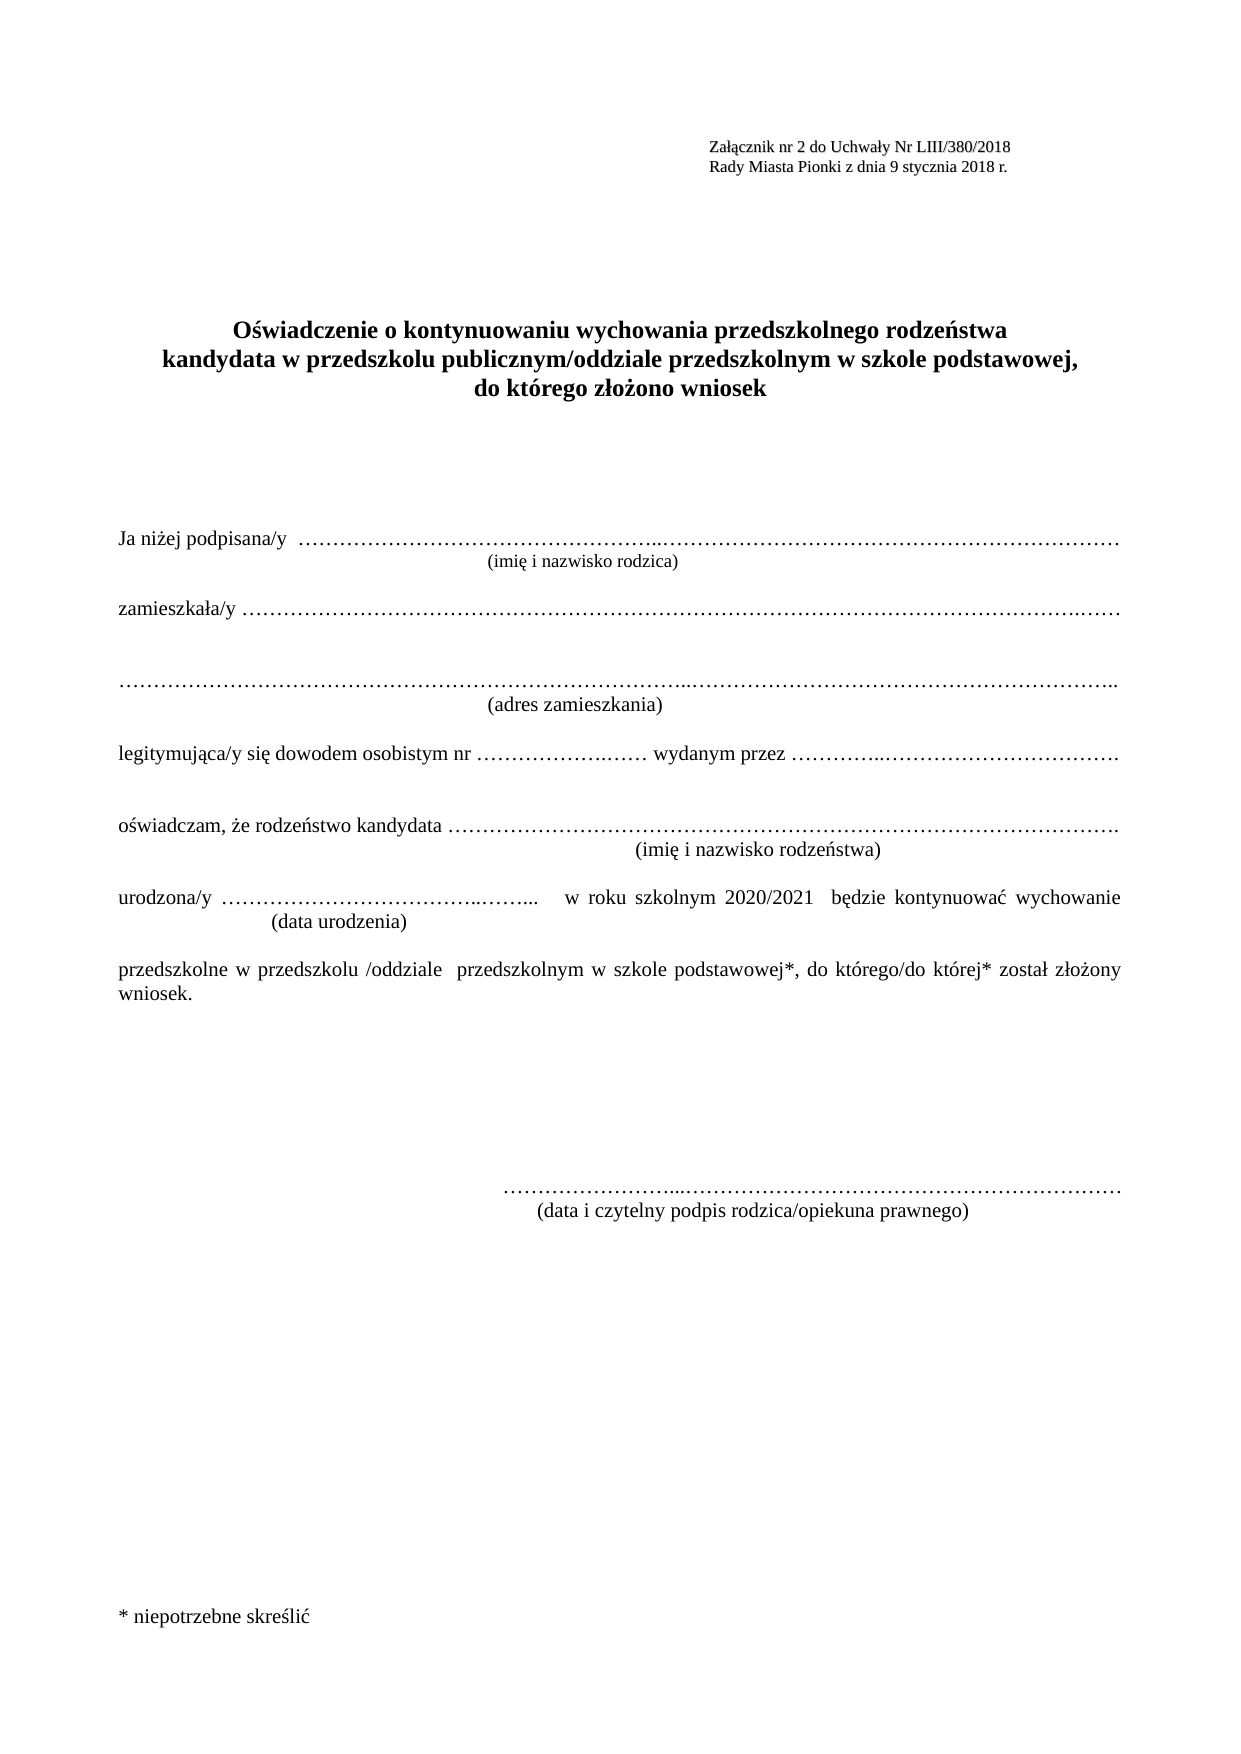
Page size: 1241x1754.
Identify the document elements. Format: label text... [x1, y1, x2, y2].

text kandydata w przedszkolu publicznym/oddziale przedszkolnym w szkole podstawowej, [118, 344, 1122, 373]
text (imię i nazwisko rodzica) [118, 550, 1122, 572]
text (imię i nazwisko rodzeństwa) [118, 837, 1122, 861]
text Załącznik nr 2 do Uchwały Nr LIII/380/2018 [635, 137, 1122, 156]
text * niepotrzebne skreślić [118, 1604, 1122, 1628]
text (data i czytelny podpis rodzica/opiekuna prawnego) [118, 1198, 1122, 1222]
text Rady Miasta Pionki z dnia 9 stycznia 2018 r. [635, 156, 1122, 176]
text ………………………………………………………………………..…………………………………………………….. [118, 668, 1122, 692]
text legitymująca/y się dowodem osobistym nr ……………….…… wydanym przez …………..……………………………. [118, 740, 1122, 764]
text oświadczam, że rodzeństwo kandydata ……………………………………………………………………………………. [118, 813, 1122, 837]
text Ja niżej podpisana/y ……………………………………………..………………………………………………………… [118, 526, 1122, 550]
text przedszkolne w przedszkolu /oddziale przedszkolnym w szkole podstawowej*, do którego/do której* został złożony wniosek. [118, 957, 1122, 1005]
text do którego złożono wniosek [118, 373, 1122, 401]
text urodzona/y ………………………………..……... w roku szkolnym 2020/2021 będzie kontynuować wychowanie (data urodzenia) [118, 885, 1122, 933]
text Oświadczenie o kontynuowaniu wychowania przedszkolnego rodzeństwa [118, 315, 1122, 344]
text zamieszkała/y ………………………………………………………………………………………………………….…… [118, 596, 1122, 620]
text (adres zamieszkania) [118, 692, 1122, 716]
text ……………………...……………………………………………………… [118, 1173, 1122, 1198]
